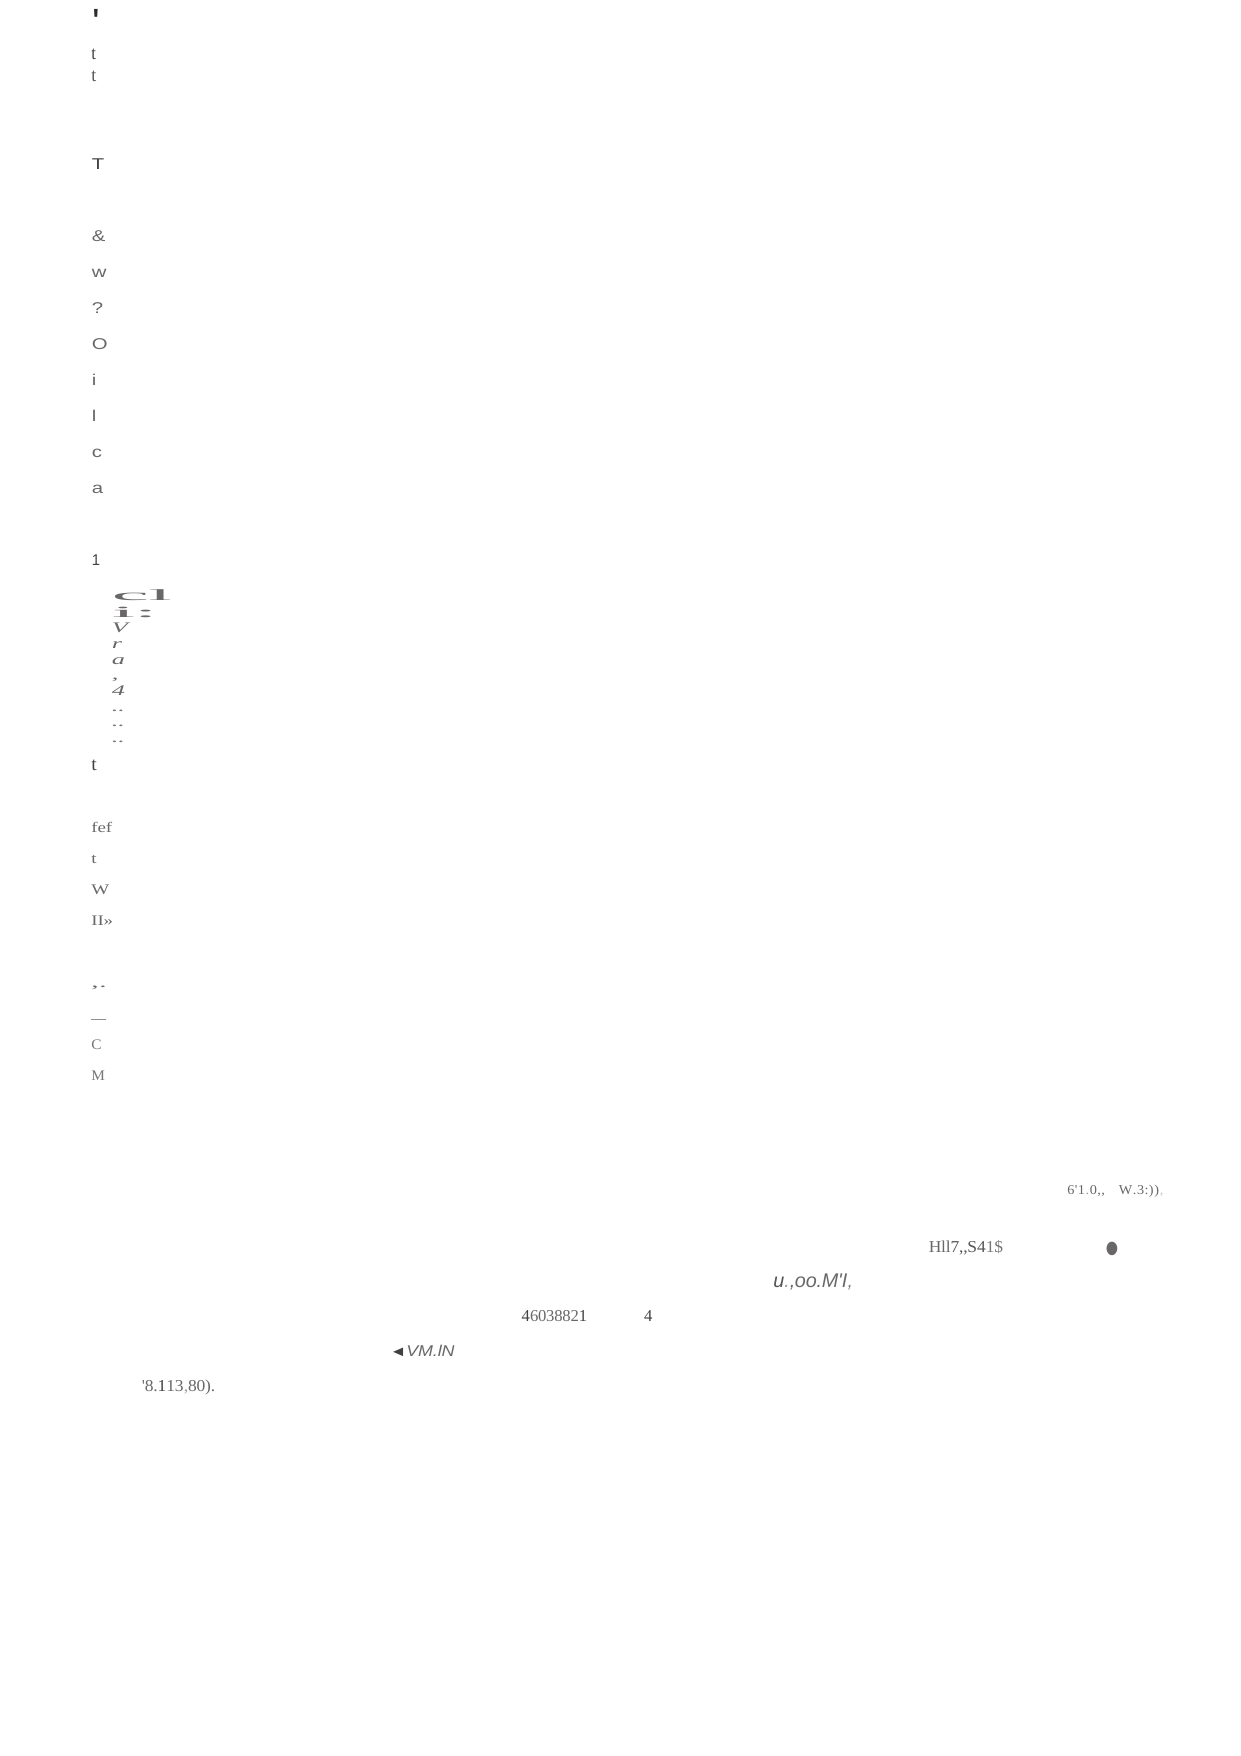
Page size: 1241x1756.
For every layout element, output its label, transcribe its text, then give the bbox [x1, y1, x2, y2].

subtitle t [91, 42, 114, 63]
text '8.113,80). [142, 0, 341, 1739]
text ◄VM.lN [389, 0, 477, 1696]
text Hll7,,S41$ [928, 0, 1013, 1566]
text t feftWII» ,._ CM [91, 745, 114, 1087]
text u.,oo.M'I, [773, 0, 876, 1609]
text cli: [112, 587, 118, 620]
text 4 [644, 0, 743, 1652]
text ' [92, 0, 114, 42]
text Vra,4...... [112, 693, 118, 745]
text 6'1.0,,•W.3:)), [1067, 0, 1226, 1493]
text 46038821 [521, 0, 593, 1652]
